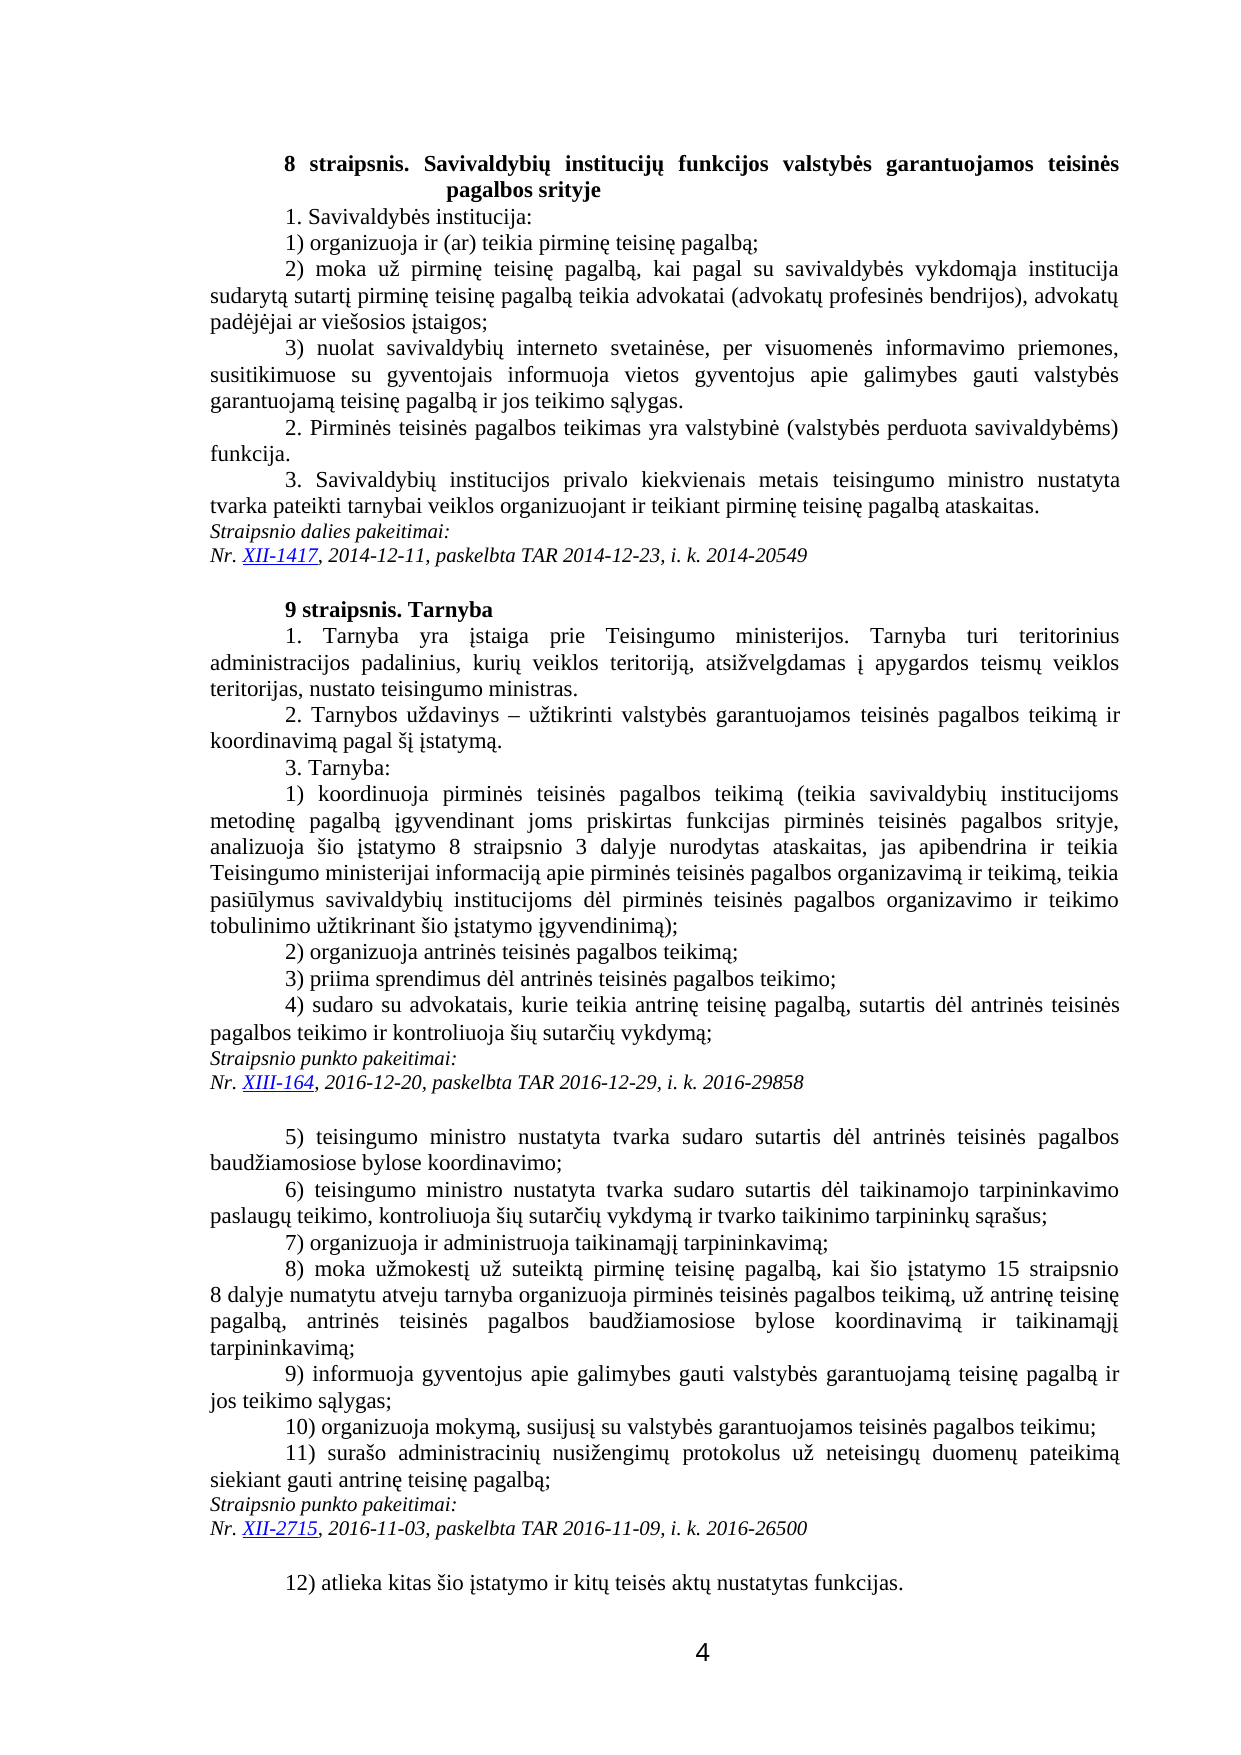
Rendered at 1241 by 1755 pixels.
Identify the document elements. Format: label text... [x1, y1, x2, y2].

text 3. Tarnyba: [210, 754, 1120, 780]
text 2) moka už pirminę teisinę pagalbą, kai pagal su savivaldybės vykdomąja institucija sudarytą sutartį pirminę teisinę pagalbą teikia advokatai (advokatų profesinės bendrijos), advokatų padėjėjai ar viešosios įstaigos; [210, 255, 1120, 334]
text 5) teisingumo ministro nustatyta tvarka sudaro sutartis dėl antrinės teisinės pagalbos baudžiamosiose bylose koordinavimo; [210, 1123, 1120, 1176]
text Nr. XII-2715, 2016-11-03, paskelbta TAR 2016-11-09, i. k. 2016-26500 [210, 1516, 1120, 1540]
text 2. Tarnybos uždavinys – užtikrinti valstybės garantuojamos teisinės pagalbos teikimą ir koordinavimą pagal šį įstatymą. [210, 701, 1120, 754]
text Straipsnio punkto pakeitimai: [210, 1046, 1120, 1070]
text 9 straipsnis. Tarnyba [210, 596, 1120, 622]
text 1. Savivaldybės institucija: [210, 203, 1120, 229]
text 1. Tarnyba yra įstaiga prie Teisingumo ministerijos. Tarnyba turi teritorinius administracijos padalinius, kurių veiklos teritoriją, atsižvelgdamas į apygardos teismų veiklos teritorijas, nustato teisingumo ministras. [210, 622, 1120, 701]
text Straipsnio dalies pakeitimai: [210, 519, 1120, 543]
text 4) sudaro su advokatais, kurie teikia antrinę teisinę pagalbą, sutartis dėl antrinės teisinės pagalbos teikimo ir kontroliuoja šių sutarčių vykdymą; [210, 991, 1120, 1046]
text Nr. XIII-164, 2016-12-20, paskelbta TAR 2016-12-29, i. k. 2016-29858 [210, 1070, 1120, 1094]
text 6) teisingumo ministro nustatyta tvarka sudaro sutartis dėl taikinamojo tarpininkavimo paslaugų teikimo, kontroliuoja šių sutarčių vykdymą ir tvarko taikinimo tarpininkų sąrašus; [210, 1176, 1120, 1228]
text 2) organizuoja antrinės teisinės pagalbos teikimą; [210, 938, 1120, 965]
text 2. Pirminės teisinės pagalbos teikimas yra valstybinė (valstybės perduota savivaldybėms) funkcija. [210, 413, 1120, 466]
text Nr. XII-1417, 2014-12-11, paskelbta TAR 2014-12-23, i. k. 2014-20549 [210, 543, 1120, 567]
text Straipsnio punkto pakeitimai: [210, 1492, 1120, 1516]
text 11) surašo administracinių nusižengimų protokolus už neteisingų duomenų pateikimą siekiant gauti antrinę teisinę pagalbą; [210, 1439, 1120, 1492]
text 7) organizuoja ir administruoja taikinamąjį tarpininkavimą; [210, 1228, 1120, 1255]
text 12) atlieka kitas šio įstatymo ir kitų teisės aktų nustatytas funkcijas. [210, 1569, 1120, 1595]
text 1) organizuoja ir (ar) teikia pirminę teisinę pagalbą; [210, 229, 1120, 255]
text 3) nuolat savivaldybių interneto svetainėse, per visuomenės informavimo priemones, susitikimuose su gyventojais informuoja vietos gyventojus apie galimybes gauti valstybės garantuojamą teisinę pagalbą ir jos teikimo sąlygas. [210, 334, 1120, 413]
text 3) priima sprendimus dėl antrinės teisinės pagalbos teikimo; [210, 965, 1120, 991]
text 1) koordinuoja pirminės teisinės pagalbos teikimą (teikia savivaldybių institucijoms metodinę pagalbą įgyvendinant joms priskirtas funkcijas pirminės teisinės pagalbos srityje, analizuoja šio įstatymo 8 straipsnio 3 dalyje nurodytas ataskaitas, jas apibendrina ir teikia Teisingumo ministerijai informaciją apie pirminės teisinės pagalbos organizavimą ir teikimą, teikia pasiūlymus savivaldybių institucijoms dėl pirminės teisinės pagalbos organizavimo ir teikimo tobulinimo užtikrinant šio įstatymo įgyvendinimą); [210, 780, 1120, 938]
text 3. Savivaldybių institucijos privalo kiekvienais metais teisingumo ministro nustatyta tvarka pateikti tarnybai veiklos organizuojant ir teikiant pirminę teisinę pagalbą ataskaitas. [210, 466, 1120, 519]
text 8 straipsnis. Savivaldybių institucijų funkcijos valstybės garantuojamos teisinės pagalbos srityje [284, 150, 1120, 203]
text 9) informuoja gyventojus apie galimybes gauti valstybės garantuojamą teisinę pagalbą ir jos teikimo sąlygas; [210, 1360, 1120, 1413]
text 10) organizuoja mokymą, susijusį su valstybės garantuojamos teisinės pagalbos teikimu; [210, 1413, 1120, 1439]
text 8) moka užmokestį už suteiktą pirminę teisinę pagalbą, kai šio įstatymo 15 straipsnio 8 dalyje numatytu atveju tarnyba organizuoja pirminės teisinės pagalbos teikimą, už antrinę teisinę pagalbą, antrinės teisinės pagalbos baudžiamosiose bylose koordinavimą ir taikinamąjį tarpininkavimą; [210, 1255, 1120, 1360]
